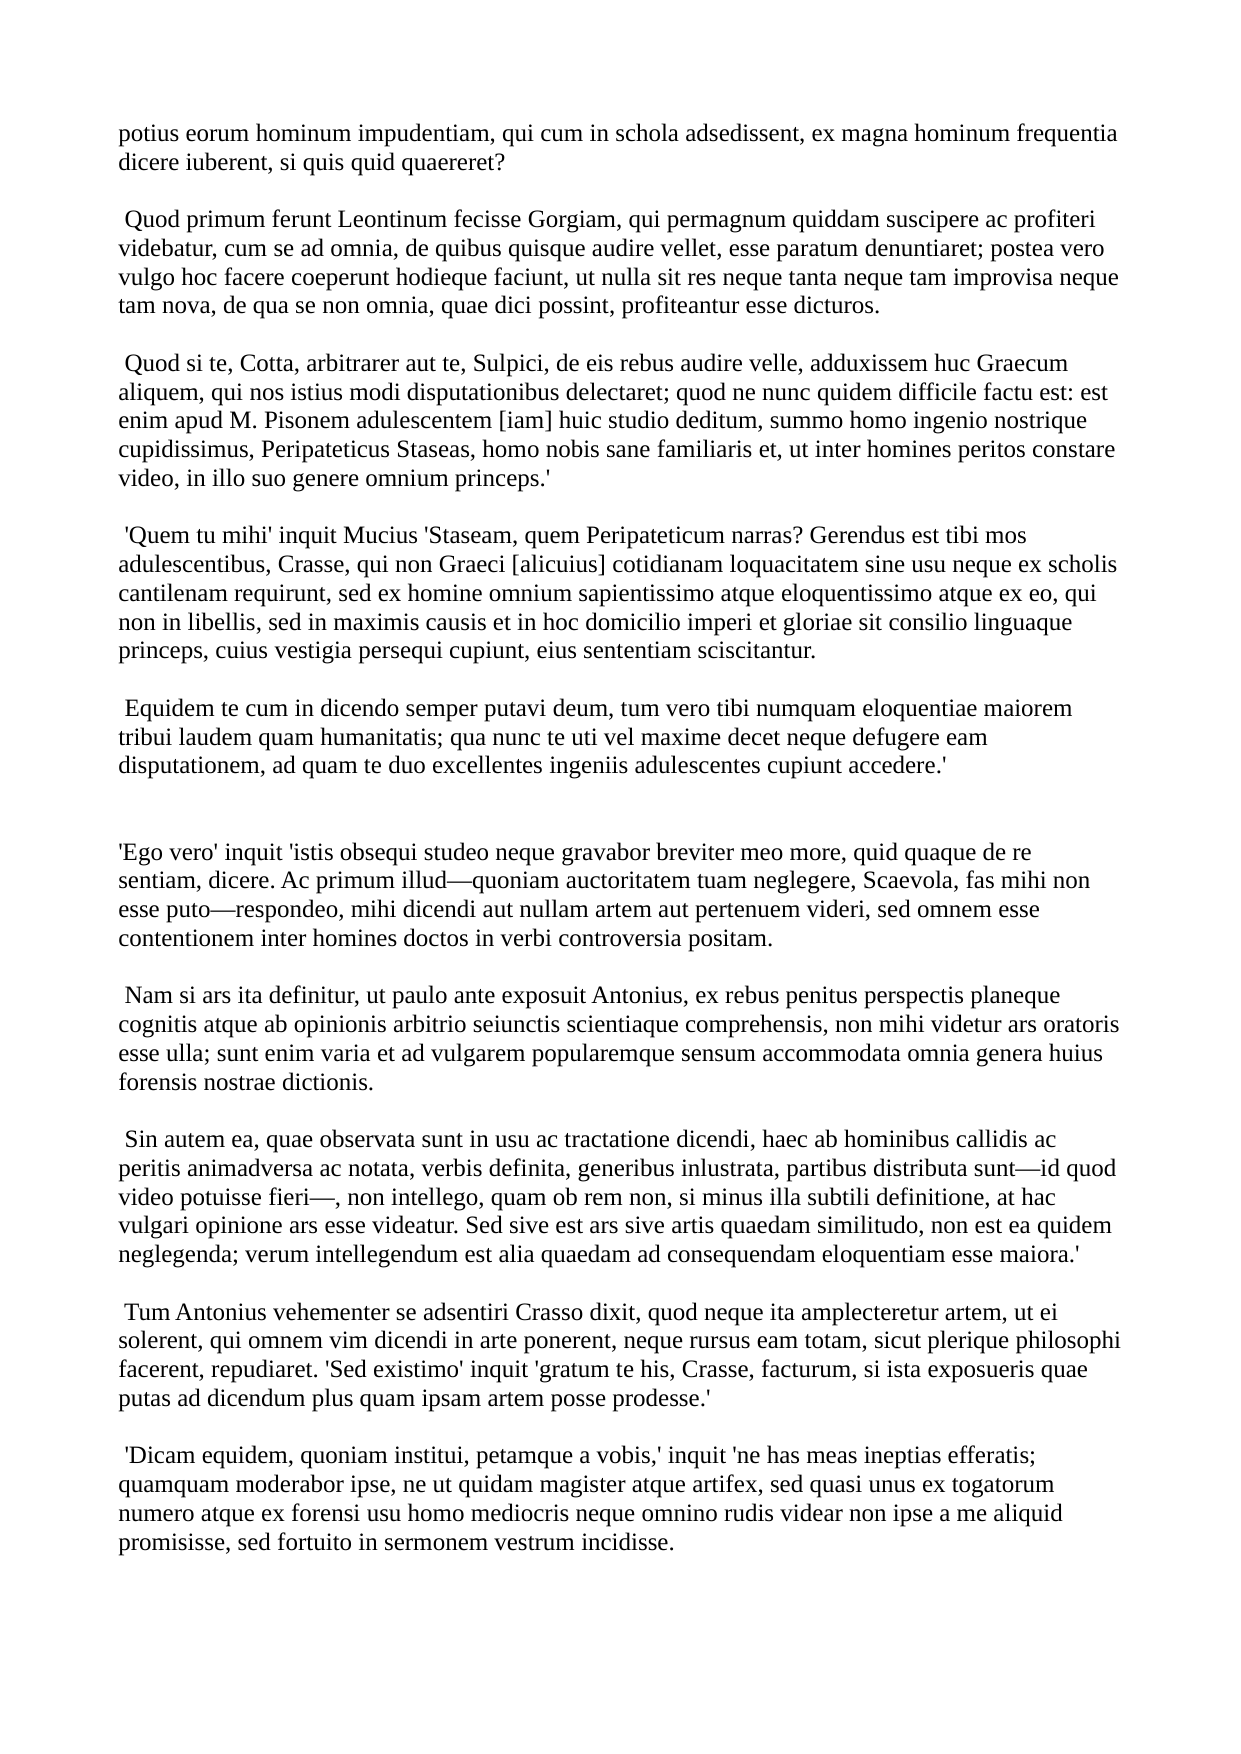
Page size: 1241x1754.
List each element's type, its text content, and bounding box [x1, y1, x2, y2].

text potius eorum hominum impudentiam, qui cum in schola adsedissent, ex magna hominum frequentia dicere iuberent, si quis quid quaereret? [118, 118, 1122, 176]
text 'Quem tu mihi' inquit Mucius 'Staseam, quem Peripateticum narras? Gerendus est tibi mos adulescentibus, Crasse, qui non Graeci [alicuius] cotidianam loquacitatem sine usu neque ex scholis cantilenam requirunt, sed ex homine omnium sapientissimo atque eloquentissimo atque ex eo, qui non in libellis, sed in maximis causis et in hoc domicilio imperi et gloriae sit consilio linguaque princeps, cuius vestigia persequi cupiunt, eius sententiam sciscitantur. [118, 521, 1122, 664]
text Quod si te, Cotta, arbitrarer aut te, Sulpici, de eis rebus audire velle, adduxissem huc Graecum aliquem, qui nos istius modi disputationibus delectaret; quod ne nunc quidem difficile factu est: est enim apud M. Pisonem adulescentem [iam] huic studio deditum, summo homo ingenio nostrique cupidissimus, Peripateticus Staseas, homo nobis sane familiaris et, ut inter homines peritos constare video, in illo suo genere omnium princeps.' [118, 348, 1122, 492]
text Tum Antonius vehementer se adsentiri Crasso dixit, quod neque ita amplecteretur artem, ut ei solerent, qui omnem vim dicendi in arte ponerent, neque rursus eam totam, sicut plerique philosophi facerent, repudiaret. 'Sed existimo' inquit 'gratum te his, Crasse, facturum, si ista exposueris quae putas ad dicendum plus quam ipsam artem posse prodesse.' [118, 1297, 1122, 1412]
text 'Dicam equidem, quoniam institui, petamque a vobis,' inquit 'ne has meas ineptias efferatis; quamquam moderabor ipse, ne ut quidam magister atque artifex, sed quasi unus ex togatorum numero atque ex forensi usu homo mediocris neque omnino rudis videar non ipse a me aliquid promisisse, sed fortuito in sermonem vestrum incidisse. [118, 1441, 1122, 1556]
text Quod primum ferunt Leontinum fecisse Gorgiam, qui permagnum quiddam suscipere ac profiteri videbatur, cum se ad omnia, de quibus quisque audire vellet, esse paratum denuntiaret; postea vero vulgo hoc facere coeperunt hodieque faciunt, ut nulla sit res neque tanta neque tam improvisa neque tam nova, de qua se non omnia, quae dici possint, profiteantur esse dicturos. [118, 204, 1122, 319]
text 'Ego vero' inquit 'istis obsequi studeo neque gravabor breviter meo more, quid quaque de re sentiam, dicere. Ac primum illud—quoniam auctoritatem tuam neglegere, Scaevola, fas mihi non esse puto—respondeo, mihi dicendi aut nullam artem aut pertenuem videri, sed omnem esse contentionem inter homines doctos in verbi controversia positam. [118, 837, 1122, 952]
text Equidem te cum in dicendo semper putavi deum, tum vero tibi numquam eloquentiae maiorem tribui laudem quam humanitatis; qua nunc te uti vel maxime decet neque defugere eam disputationem, ad quam te duo excellentes ingeniis adulescentes cupiunt accedere.' [118, 693, 1122, 779]
text Sin autem ea, quae observata sunt in usu ac tractatione dicendi, haec ab hominibus callidis ac peritis animadversa ac notata, verbis definita, generibus inlustrata, partibus distributa sunt—id quod video potuisse fieri—, non intellego, quam ob rem non, si minus illa subtili definitione, at hac vulgari opinione ars esse videatur. Sed sive est ars sive artis quaedam similitudo, non est ea quidem neglegenda; verum intellegendum est alia quaedam ad consequendam eloquentiam esse maiora.' [118, 1124, 1122, 1268]
text Nam si ars ita definitur, ut paulo ante exposuit Antonius, ex rebus penitus perspectis planeque cognitis atque ab opinionis arbitrio seiunctis scientiaque comprehensis, non mihi videtur ars oratoris esse ulla; sunt enim varia et ad vulgarem popularemque sensum accommodata omnia genera huius forensis nostrae dictionis. [118, 981, 1122, 1096]
